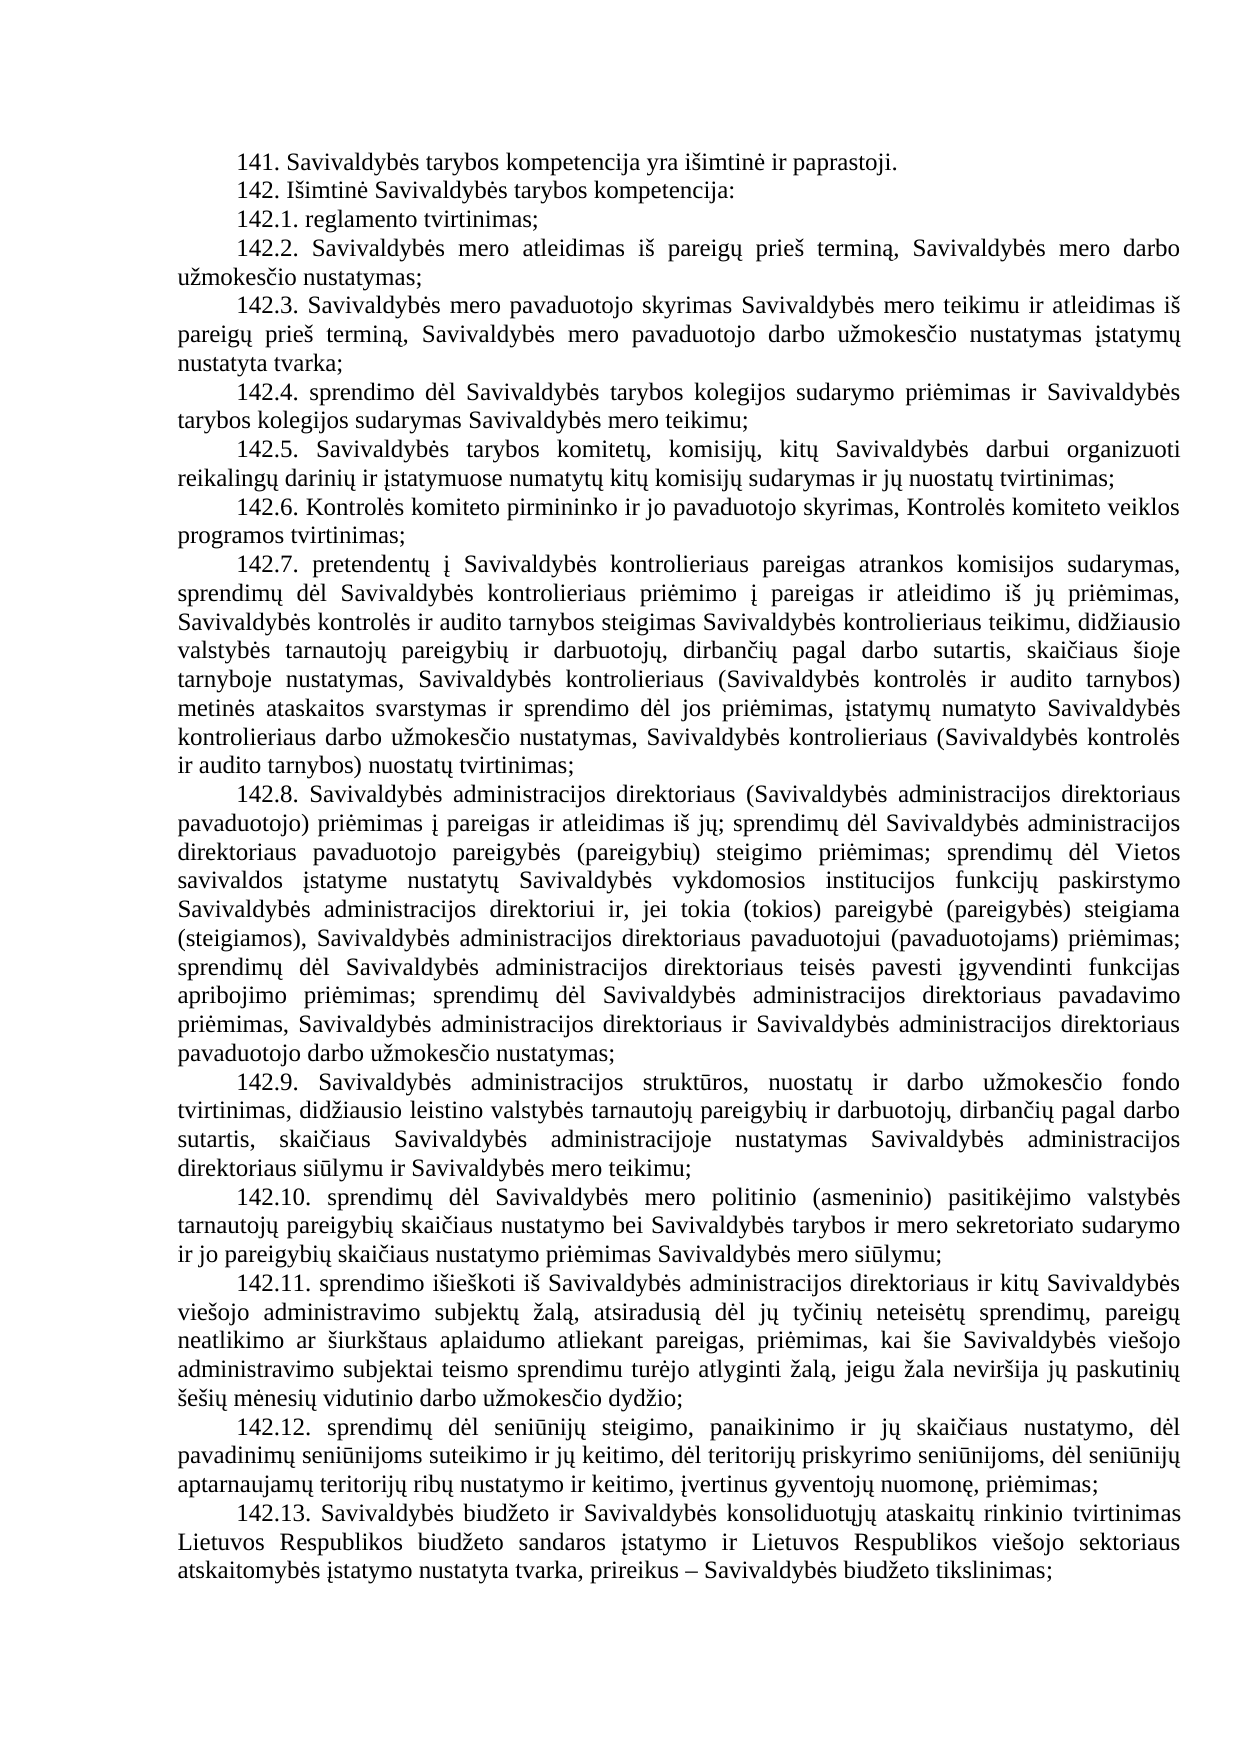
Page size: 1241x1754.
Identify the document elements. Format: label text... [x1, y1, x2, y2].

text 142.12. sprendimų dėl seniūnijų steigimo, panaikinimo ir jų skaičiaus nustatymo, dėl pavadinimų seniūnijoms suteikimo ir jų keitimo, dėl teritorijų priskyrimo seniūnijoms, dėl seniūnijų aptarnaujamų teritorijų ribų nustatymo ir keitimo, įvertinus gyventojų nuomonę, priėmimas; [177, 1412, 1181, 1498]
text 142.11. sprendimo išieškoti iš Savivaldybės administracijos direktoriaus ir kitų Savivaldybės viešojo administravimo subjektų žalą, atsiradusią dėl jų tyčinių neteisėtų sprendimų, pareigų neatlikimo ar šiurkštaus aplaidumo atliekant pareigas, priėmimas, kai šie Savivaldybės viešojo administravimo subjektai teismo sprendimu turėjo atlyginti žalą, jeigu žala neviršija jų paskutinių šešių mėnesių vidutinio darbo užmokesčio dydžio; [177, 1268, 1181, 1412]
text 142.2. Savivaldybės mero atleidimas iš pareigų prieš terminą, Savivaldybės mero darbo užmokesčio nustatymas; [177, 233, 1181, 291]
text 142.9. Savivaldybės administracijos struktūros, nuostatų ir darbo užmokesčio fondo tvirtinimas, didžiausio leistino valstybės tarnautojų pareigybių ir darbuotojų, dirbančių pagal darbo sutartis, skaičiaus Savivaldybės administracijoje nustatymas Savivaldybės administracijos direktoriaus siūlymu ir Savivaldybės mero teikimu; [177, 1067, 1181, 1182]
text 142.4. sprendimo dėl Savivaldybės tarybos kolegijos sudarymo priėmimas ir Savivaldybės tarybos kolegijos sudarymas Savivaldybės mero teikimu; [177, 377, 1181, 434]
text 142.6. Kontrolės komiteto pirmininko ir jo pavaduotojo skyrimas, Kontrolės komiteto veiklos programos tvirtinimas; [177, 492, 1181, 549]
text 141. Savivaldybės tarybos kompetencija yra išimtinė ir paprastoji. [177, 147, 1181, 176]
text 142.7. pretendentų į Savivaldybės kontrolieriaus pareigas atrankos komisijos sudarymas, sprendimų dėl Savivaldybės kontrolieriaus priėmimo į pareigas ir atleidimo iš jų priėmimas, Savivaldybės kontrolės ir audito tarnybos steigimas Savivaldybės kontrolieriaus teikimu, didžiausio valstybės tarnautojų pareigybių ir darbuotojų, dirbančių pagal darbo sutartis, skaičiaus šioje tarnyboje nustatymas, Savivaldybės kontrolieriaus (Savivaldybės kontrolės ir audito tarnybos) metinės ataskaitos svarstymas ir sprendimo dėl jos priėmimas, įstatymų numatyto Savivaldybės kontrolieriaus darbo užmokesčio nustatymas, Savivaldybės kontrolieriaus (Savivaldybės kontrolės ir audito tarnybos) nuostatų tvirtinimas; [177, 549, 1181, 779]
text 142.13. Savivaldybės biudžeto ir Savivaldybės konsoliduotųjų ataskaitų rinkinio tvirtinimas Lietuvos Respublikos biudžeto sandaros įstatymo ir Lietuvos Respublikos viešojo sektoriaus atskaitomybės įstatymo nustatyta tvarka, prireikus – Savivaldybės biudžeto tikslinimas; [177, 1498, 1181, 1584]
text 142.10. sprendimų dėl Savivaldybės mero politinio (asmeninio) pasitikėjimo valstybės tarnautojų pareigybių skaičiaus nustatymo bei Savivaldybės tarybos ir mero sekretoriato sudarymo ir jo pareigybių skaičiaus nustatymo priėmimas Savivaldybės mero siūlymu; [177, 1182, 1181, 1268]
text 142. Išimtinė Savivaldybės tarybos kompetencija: [177, 176, 1181, 204]
text 142.5. Savivaldybės tarybos komitetų, komisijų, kitų Savivaldybės darbui organizuoti reikalingų darinių ir įstatymuose numatytų kitų komisijų sudarymas ir jų nuostatų tvirtinimas; [177, 434, 1181, 492]
text 142.3. Savivaldybės mero pavaduotojo skyrimas Savivaldybės mero teikimu ir atleidimas iš pareigų prieš terminą, Savivaldybės mero pavaduotojo darbo užmokesčio nustatymas įstatymų nustatyta tvarka; [177, 291, 1181, 377]
text 142.1. reglamento tvirtinimas; [177, 204, 1181, 233]
text 142.8. Savivaldybės administracijos direktoriaus (Savivaldybės administracijos direktoriaus pavaduotojo) priėmimas į pareigas ir atleidimas iš jų; sprendimų dėl Savivaldybės administracijos direktoriaus pavaduotojo pareigybės (pareigybių) steigimo priėmimas; sprendimų dėl Vietos savivaldos įstatyme nustatytų Savivaldybės vykdomosios institucijos funkcijų paskirstymo Savivaldybės administracijos direktoriui ir, jei tokia (tokios) pareigybė (pareigybės) steigiama (steigiamos), Savivaldybės administracijos direktoriaus pavaduotojui (pavaduotojams) priėmimas; sprendimų dėl Savivaldybės administracijos direktoriaus teisės pavesti įgyvendinti funkcijas apribojimo priėmimas; sprendimų dėl Savivaldybės administracijos direktoriaus pavadavimo priėmimas, Savivaldybės administracijos direktoriaus ir Savivaldybės administracijos direktoriaus pavaduotojo darbo užmokesčio nustatymas; [177, 779, 1181, 1067]
